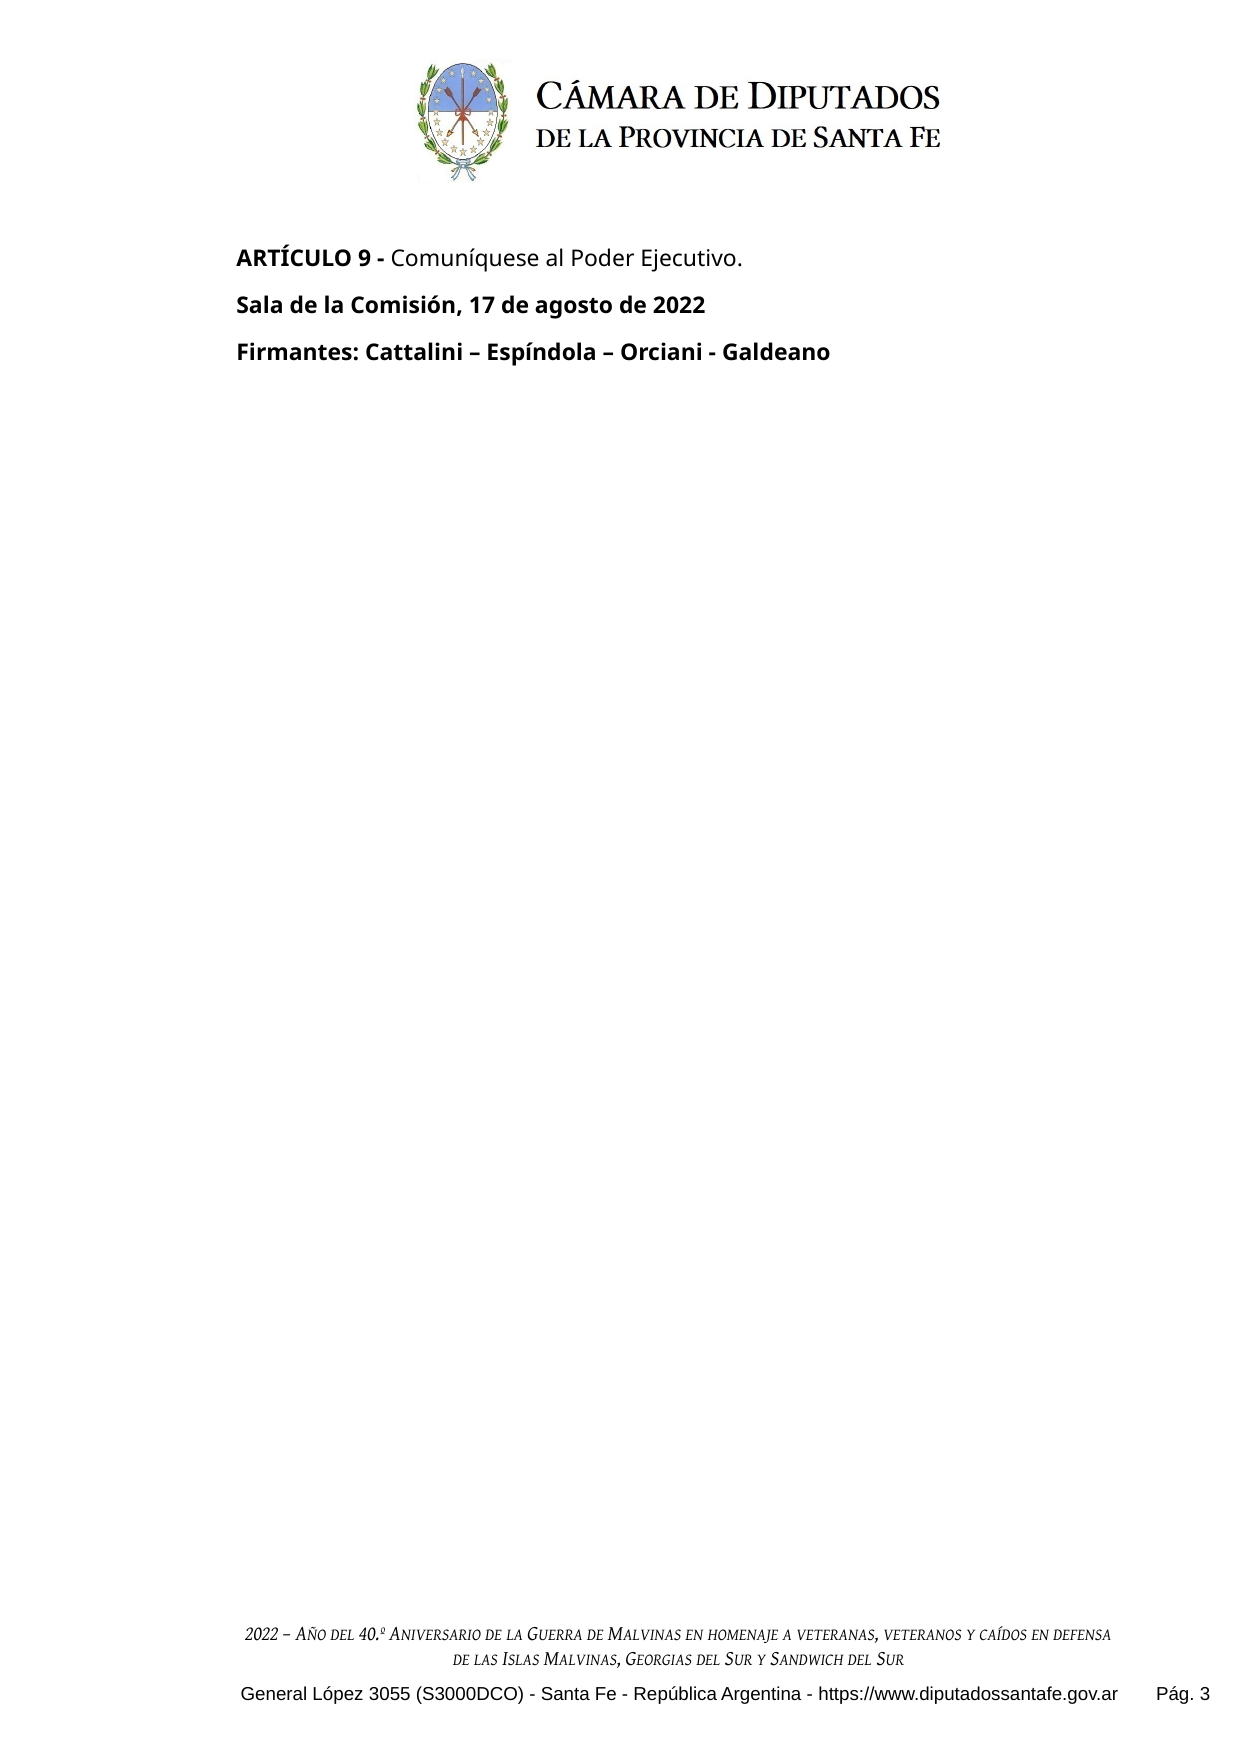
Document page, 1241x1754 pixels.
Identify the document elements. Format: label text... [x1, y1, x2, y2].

list Comuníquese al Poder Ejecutivo. [236, 242, 1122, 273]
text Sala de la Comisión, 17 de agosto de 2022 [236, 289, 1122, 320]
picture [413, 59, 945, 183]
text Firmantes: Cattalini – Espíndola – Orciani - Galdeano [236, 336, 1122, 367]
